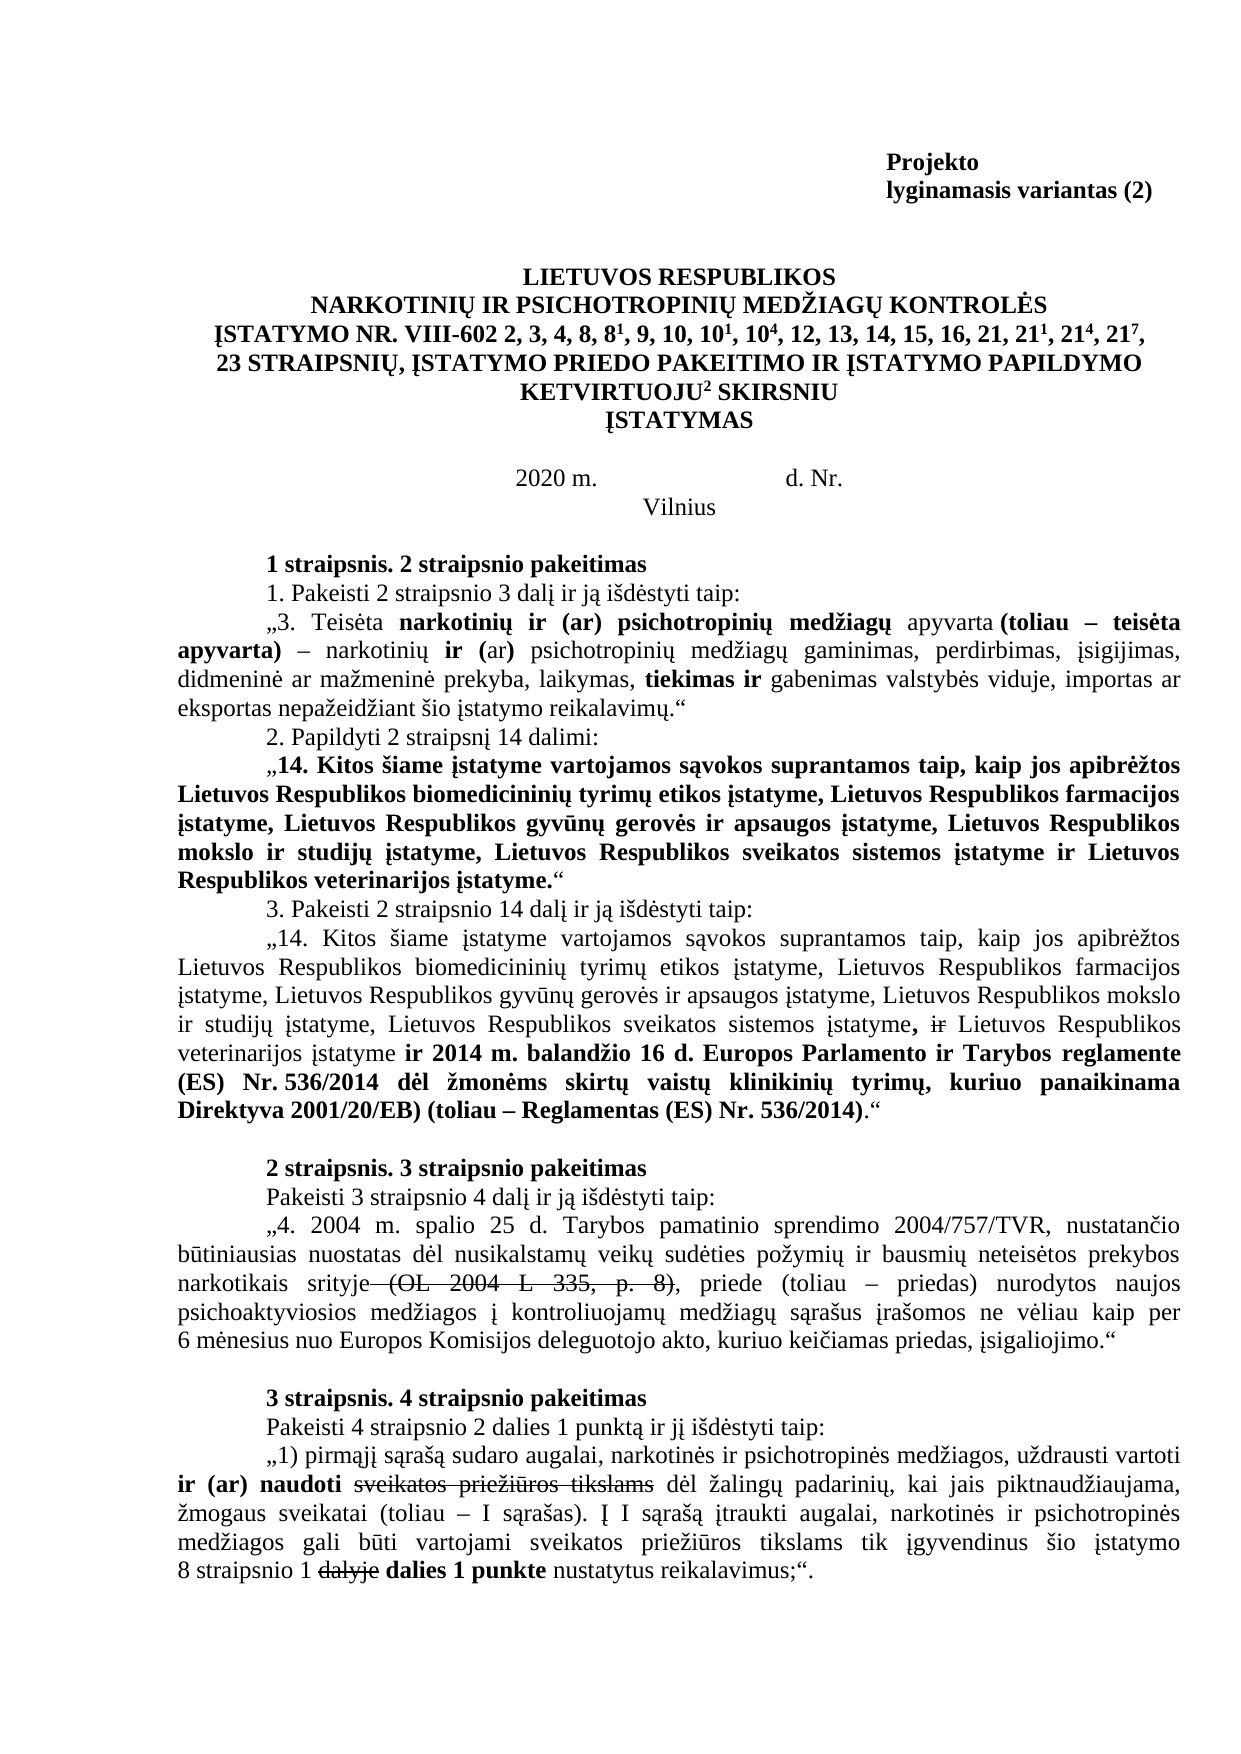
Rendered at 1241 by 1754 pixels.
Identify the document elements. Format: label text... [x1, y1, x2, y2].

subtitle 2020 m. d. Nr. [177, 463, 1181, 492]
text 3 straipsnis. 4 straipsnio pakeitimas [177, 1383, 1181, 1412]
text 1 straipsnis. 2 straipsnio pakeitimas [177, 549, 1181, 578]
text lyginamasis variantas (2) [886, 176, 1181, 204]
subtitle LIETUVOS RESPUBLIKOS [177, 262, 1181, 291]
text 2. Papildyti 2 straipsnį 14 dalimi: [177, 722, 1181, 751]
subtitle Projekto [886, 147, 1181, 176]
text 2 straipsnis. 3 straipsnio pakeitimas [177, 1153, 1181, 1182]
text Pakeisti 4 straipsnio 2 dalies 1 punktą ir jį išdėstyti taip: [177, 1412, 1181, 1441]
subtitle Vilnius [177, 492, 1181, 521]
text „14. Kitos šiame įstatyme vartojamos sąvokos suprantamos taip, kaip jos apibrėžtos Lietuvos Respublikos biomedicininių tyrimų etikos įstatyme, Lietuvos Respublikos farmacijos įstatyme, Lietuvos Respublikos gyvūnų gerovės ir apsaugos įstatyme, Lietuvos Respublikos mokslo ir studijų įstatyme, Lietuvos Respublikos sveikatos sistemos įstatyme, ir Lietuvos Respublikos veterinarijos įstatyme ir 2014 m. balandžio 16 d. Europos Parlamento ir Tarybos reglamente (ES) Nr. 536/2014 dėl žmonėms skirtų vaistų klinikinių tyrimų, kuriuo panaikinama Direktyva 2001/20/EB) (toliau – Reglamentas (ES) Nr. 536/2014).“ [177, 923, 1181, 1124]
text „14. Kitos šiame įstatyme vartojamos sąvokos suprantamos taip, kaip jos apibrėžtos Lietuvos Respublikos biomedicininių tyrimų etikos įstatyme, Lietuvos Respublikos farmacijos įstatyme, Lietuvos Respublikos gyvūnų gerovės ir apsaugos įstatyme, Lietuvos Respublikos mokslo ir studijų įstatyme, Lietuvos Respublikos sveikatos sistemos įstatyme ir Lietuvos Respublikos veterinarijos įstatyme.“ [177, 751, 1181, 894]
text „3. Teisėta narkotinių ir (ar) psichotropinių medžiagų apyvarta (toliau – teisėta apyvarta) – narkotinių ir (ar) psichotropinių medžiagų gaminimas, perdirbimas, įsigijimas, didmeninė ar mažmeninė prekyba, laikymas, tiekimas ir gabenimas valstybės viduje, importas ar eksportas nepažeidžiant šio įstatymo reikalavimų.“ [177, 607, 1181, 722]
text 3. Pakeisti 2 straipsnio 14 dalį ir ją išdėstyti taip: [177, 894, 1181, 923]
subtitle NARKOTINIŲ IR PSICHOTROPINIŲ MEDŽIAGŲ KONTROLĖS ĮSTATYMO NR. VIII-602 2, 3, 4, 8, 81, 9, 10, 101, 104, 12, 13, 14, 15, 16, 21, 211, 214, 217, 23 STRAIPSNIŲ, ĮSTATYMO PRIEDO PAKEITIMO IR ĮSTATYMO PAPILDYMO KETVIRTUOJU2 SKIRSNIU ĮSTATYMAS [177, 291, 1181, 434]
text „1) pirmąjį sąrašą sudaro augalai, narkotinės ir psichotropinės medžiagos, uždrausti vartoti ir (ar) naudoti sveikatos priežiūros tikslams dėl žalingų padarinių, kai jais piktnaudžiaujama, žmogaus sveikatai (toliau – I sąrašas). Į I sąrašą įtraukti augalai, narkotinės ir psichotropinės medžiagos gali būti vartojami sveikatos priežiūros tikslams tik įgyvendinus šio įstatymo 8 straipsnio 1 dalyje dalies 1 punkte nustatytus reikalavimus;“. [177, 1441, 1181, 1584]
text Pakeisti 3 straipsnio 4 dalį ir ją išdėstyti taip: [177, 1182, 1181, 1211]
text „4. 2004 m. spalio 25 d. Tarybos pamatinio sprendimo 2004/757/TVR, nustatančio būtiniausias nuostatas dėl nusikalstamų veikų sudėties požymių ir bausmių neteisėtos prekybos narkotikais srityje (OL 2004 L 335, p. 8), priede (toliau – priedas) nurodytos naujos psichoaktyviosios medžiagos į kontroliuojamų medžiagų sąrašus įrašomos ne vėliau kaip per 6 mėnesius nuo Europos Komisijos deleguotojo akto, kuriuo keičiamas priedas, įsigaliojimo.“ [177, 1211, 1181, 1354]
text 1. Pakeisti 2 straipsnio 3 dalį ir ją išdėstyti taip: [177, 578, 1181, 607]
